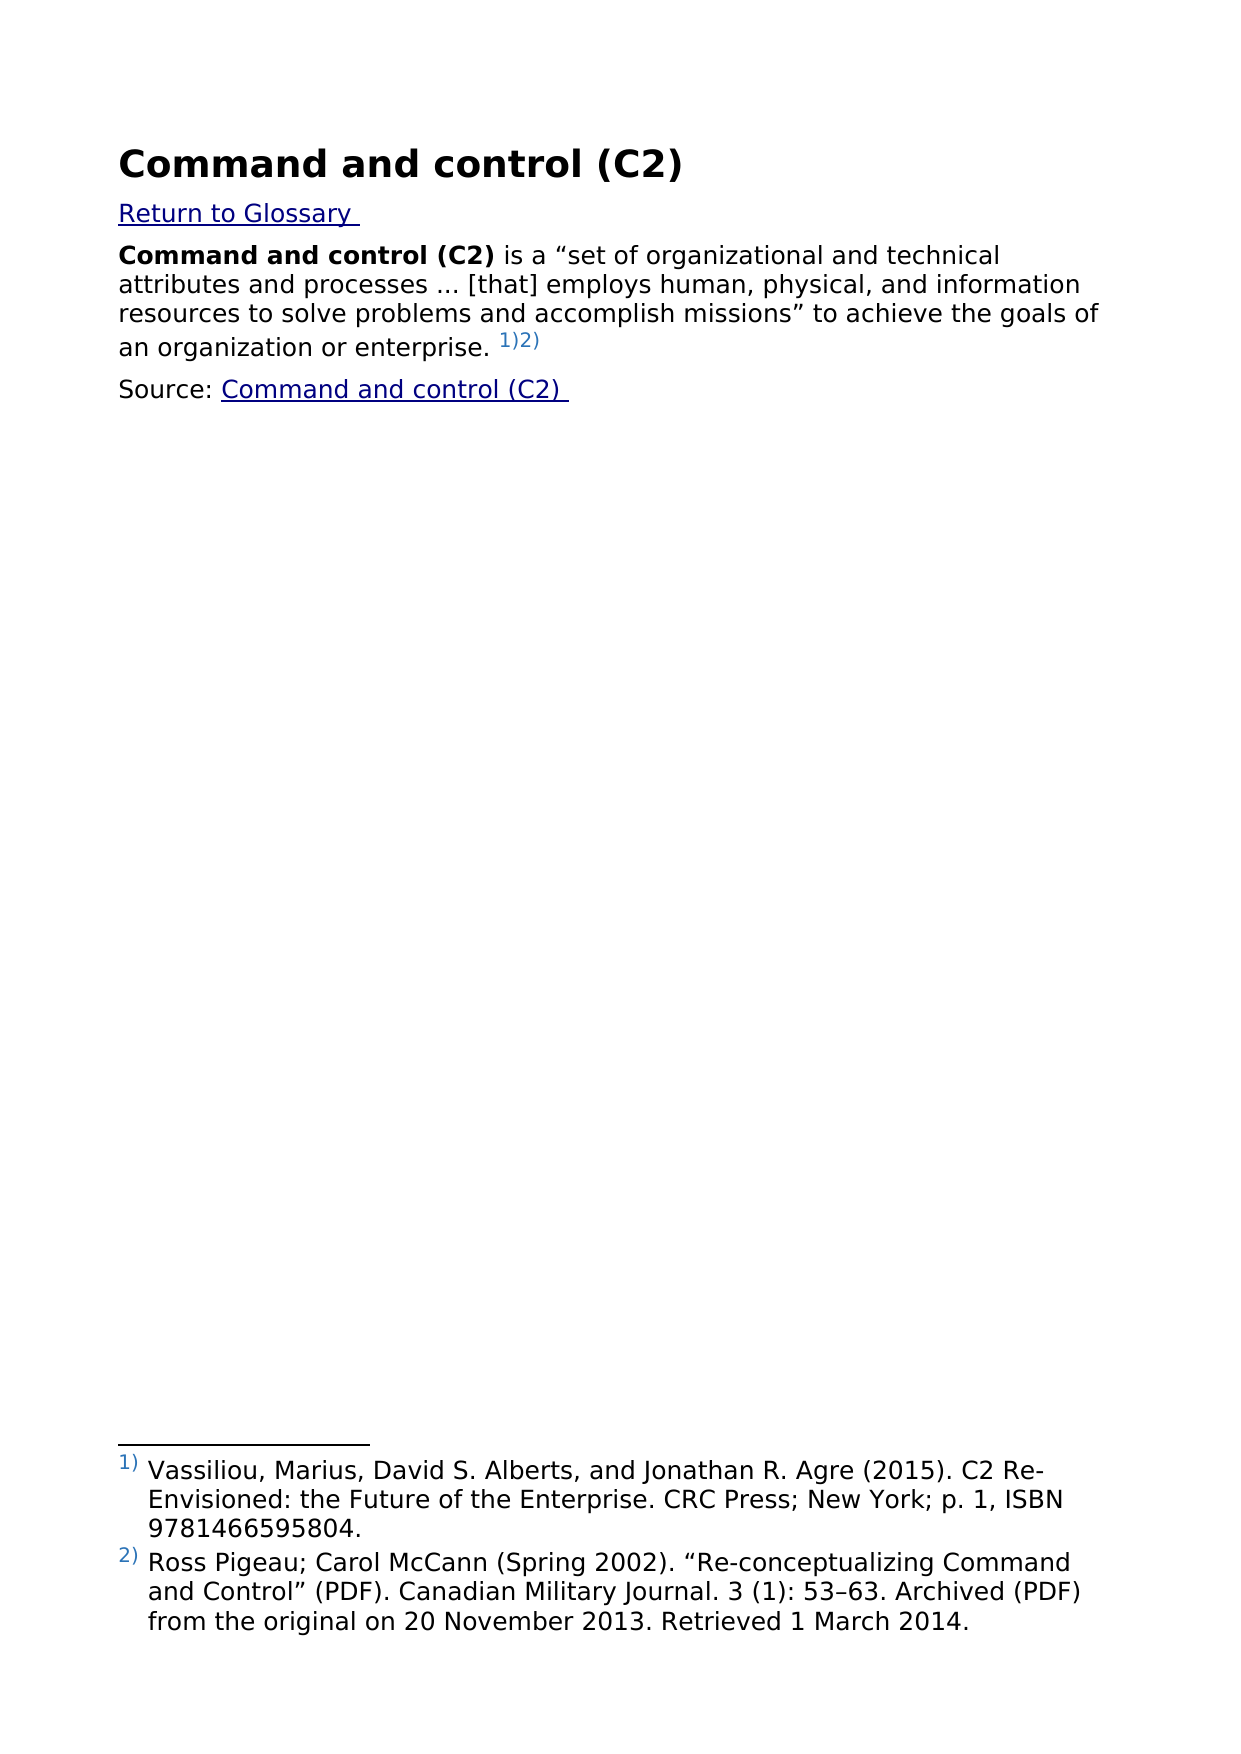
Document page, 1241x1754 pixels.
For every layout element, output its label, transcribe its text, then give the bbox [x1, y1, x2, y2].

text Vassiliou, Marius, David S. Alberts, and Jonathan R. Agre (2015). C2 Re-Envisioned: the Future of the Enterprise. CRC Press; New York; p. 1, ISBN 9781466595804. [118, 1451, 1122, 1543]
text Ross Pigeau; Carol McCann (Spring 2002). “Re-conceptualizing Command and Control” (PDF). Canadian Military Journal. 3 (1): 53–63. Archived (PDF) from the original on 20 November 2013. Retrieved 1 March 2014. [118, 1543, 1122, 1636]
subtitle Command and control (C2) [118, 143, 1122, 187]
text Source: Command and control (C2) [118, 375, 1122, 404]
text Command and control (C2) is a “set of organizational and technical attributes and processes ... [that] employs human, physical, and information resources to solve problems and accomplish missions” to achieve the goals of an organization or enterprise. [118, 241, 1122, 362]
text Return to Glossary [118, 199, 1122, 228]
